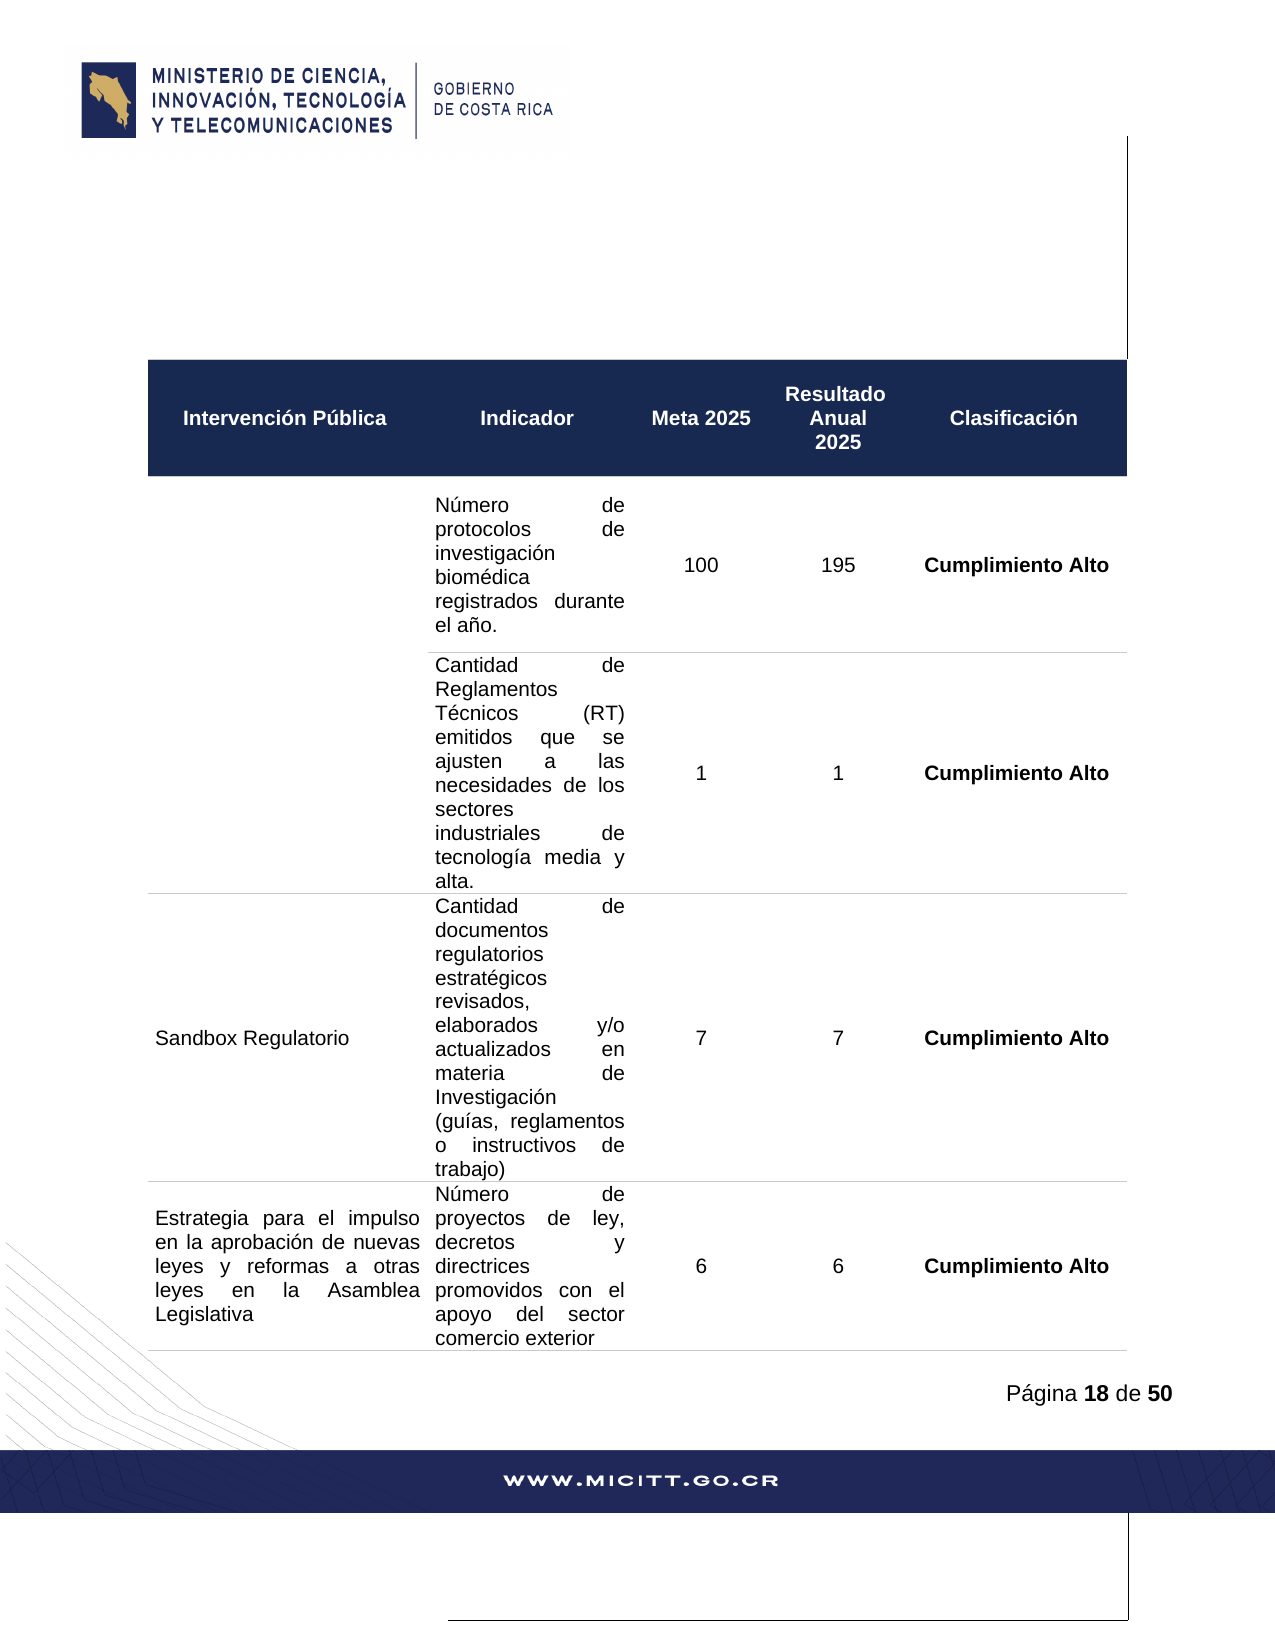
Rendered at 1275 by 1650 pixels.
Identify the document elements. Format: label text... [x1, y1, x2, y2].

table_header Clasificación [906, 360, 1127, 476]
table_cell 1 [632, 653, 770, 892]
table_cell Número de proyectos de ley, decretos y directrices promovidos con el apoyo del sector comercio exterior [428, 1182, 632, 1350]
table_cell 7 [632, 894, 770, 1181]
table_cell Sandbox Regulatorio [148, 894, 428, 1181]
table_cell Cumplimiento Alto [906, 1182, 1127, 1350]
table_cell 6 [632, 1182, 770, 1350]
table_cell Número de protocolos de investigación biomédica registrados durante el año. [428, 477, 632, 652]
table_cell 6 [770, 1182, 906, 1350]
table_header Intervención Pública [148, 360, 428, 476]
table_cell 1 [770, 653, 906, 892]
table_cell Cumplimiento Alto [906, 894, 1127, 1181]
table_cell [148, 477, 428, 892]
table_cell 195 [770, 477, 906, 652]
table_cell Cumplimiento Alto [906, 653, 1127, 892]
table_cell Estrategia para el impulso en la aprobación de nuevas leyes y reformas a otras leyes en la Asamblea Legislativa [148, 1182, 428, 1350]
table_header Resultado Anual 2025 [770, 360, 906, 476]
table_cell 7 [770, 894, 906, 1181]
table_cell Cantidad de Reglamentos Técnicos (RT) emitidos que se ajusten a las necesidades de los sectores industriales de tecnología media y alta. [428, 653, 632, 892]
table_cell Cantidad de documentos regulatorios estratégicos revisados, elaborados y/o actualizados en materia de Investigación (guías, reglamentos o instructivos de trabajo) [428, 894, 632, 1181]
table_header Indicador [428, 360, 632, 476]
table_cell Cumplimiento Alto [906, 477, 1127, 652]
table_header Meta 2025 [632, 360, 770, 476]
table_cell 100 [632, 477, 770, 652]
